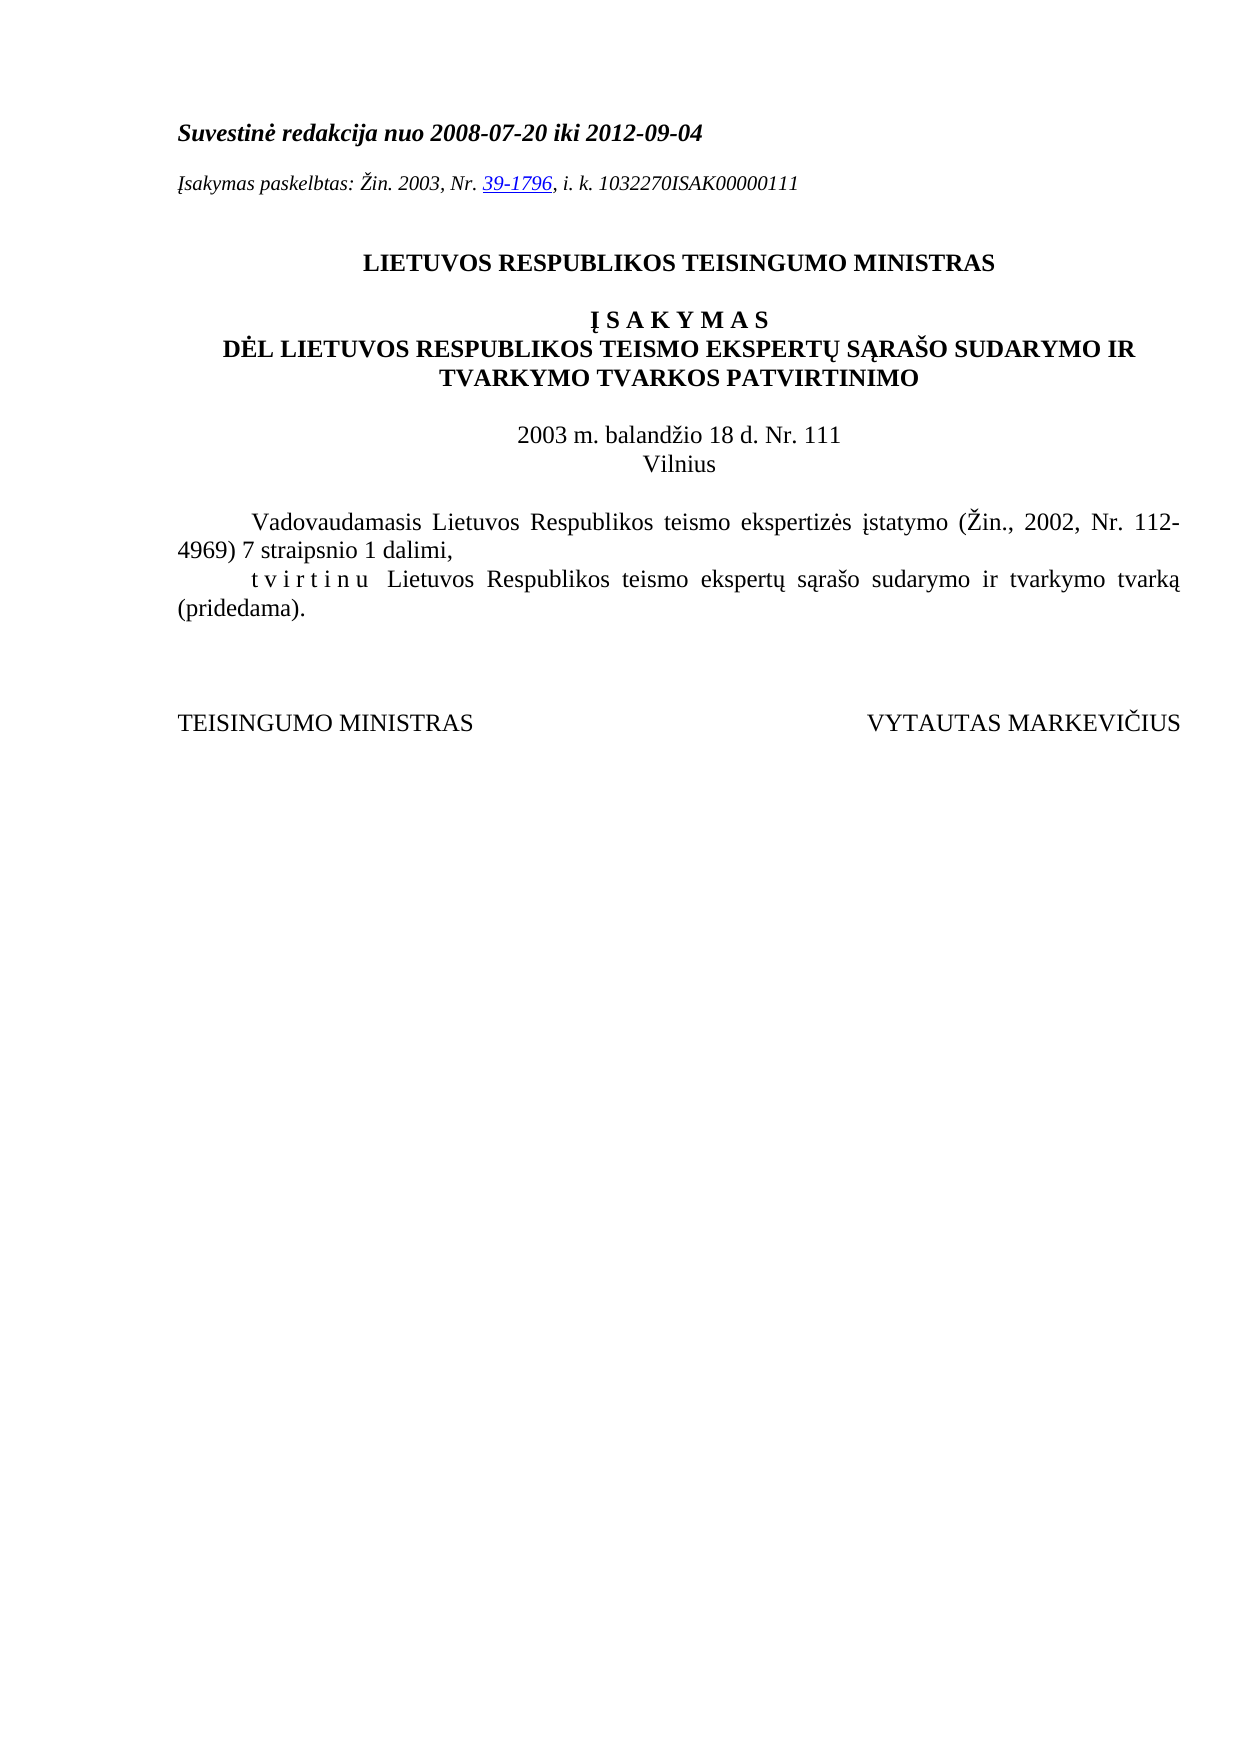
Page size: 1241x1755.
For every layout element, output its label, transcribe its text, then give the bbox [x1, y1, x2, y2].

text Į S A K Y M A S [177, 305, 1181, 334]
text Vadovaudamasis Lietuvos Respublikos teismo ekspertizės įstatymo (Žin., 2002, Nr. 112-4969) 7 straipsnio 1 dalimi, [177, 507, 1181, 564]
text TEISINGUMO MINISTRAS VYTAUTAS MARKEVIČIUS [177, 708, 1181, 737]
text Vilnius [177, 449, 1181, 478]
text tvirtinu Lietuvos Respublikos teismo ekspertų sąrašo sudarymo ir tvarkymo tvarką (pridedama). [177, 564, 1181, 622]
text LIETUVOS RESPUBLIKOS TEISINGUMO MINISTRAS [177, 248, 1181, 277]
text DĖL LIETUVOS RESPUBLIKOS TEISMO EKSPERTŲ SĄRAŠO SUDARYMO IR TVARKYMO TVARKOS PATVIRTINIMO [177, 334, 1181, 392]
text Įsakymas paskelbtas: Žin. 2003, Nr. 39-1796, i. k. 1032270ISAK00000111 [177, 171, 1181, 195]
text 2003 m. balandžio 18 d. Nr. 111 [177, 420, 1181, 449]
text Suvestinė redakcija nuo 2008-07-20 iki 2012-09-04 [177, 118, 1181, 147]
